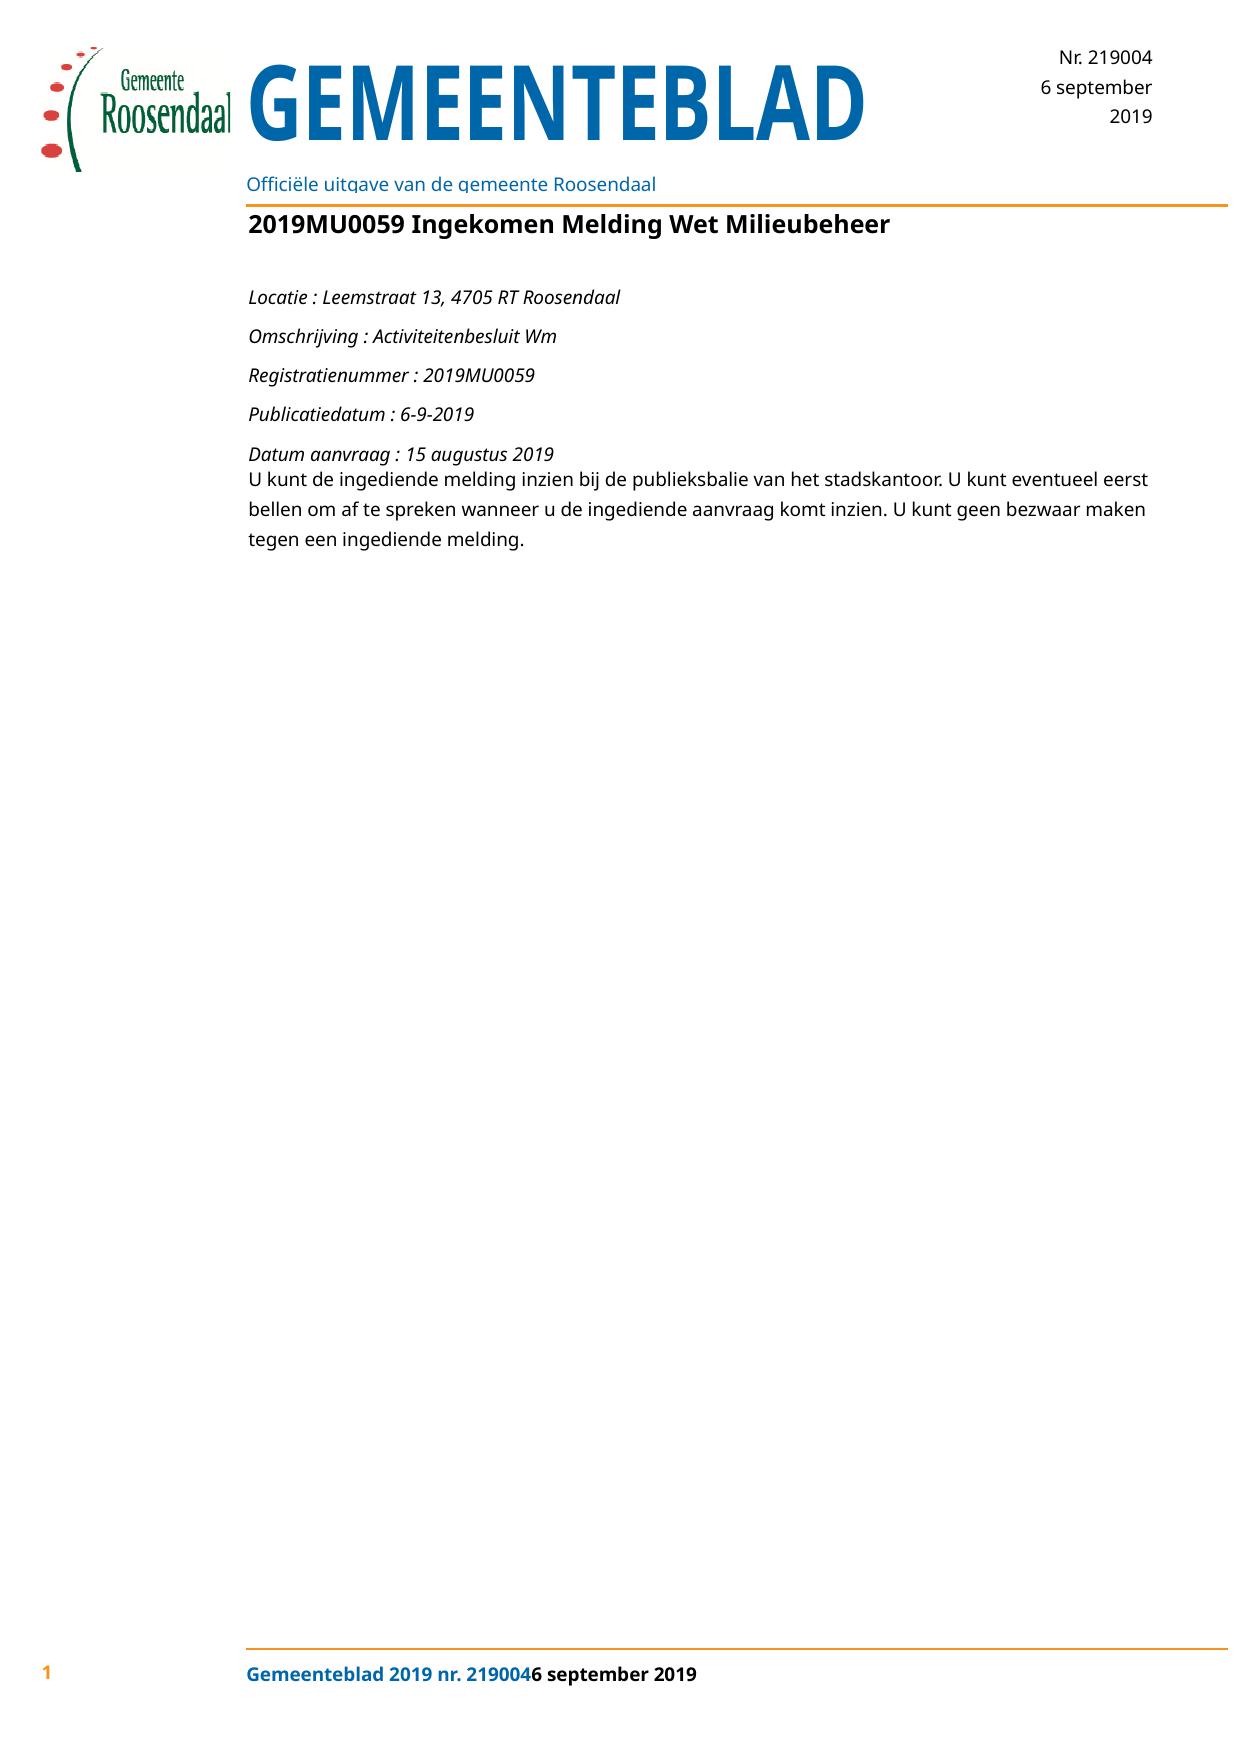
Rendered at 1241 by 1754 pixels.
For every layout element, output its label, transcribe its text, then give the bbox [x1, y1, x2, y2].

text Publicatiedatum : 6-9-2019 [248, 402, 1152, 427]
picture [41, 47, 231, 172]
text Registratienummer : 2019MU0059 [248, 362, 1152, 388]
text Locatie : Leemstraat 13, 4705 RT Roosendaal [248, 284, 1152, 309]
text U kunt de ingediende melding inzien bij de publieksbalie van het stadskantoor. U kunt eventueel eerst bellen om af te spreken wanneer u de ingediende aanvraag komt inzien. U kunt geen bezwaar maken tegen een ingediende melding. [248, 467, 1152, 552]
text 2019MU0059 Ingekomen Melding Wet Milieubeheer [248, 207, 1152, 241]
text Datum aanvraag : 15 augustus 2019 [248, 441, 1152, 467]
text Omschrijving : Activiteitenbesluit Wm [248, 323, 1152, 349]
